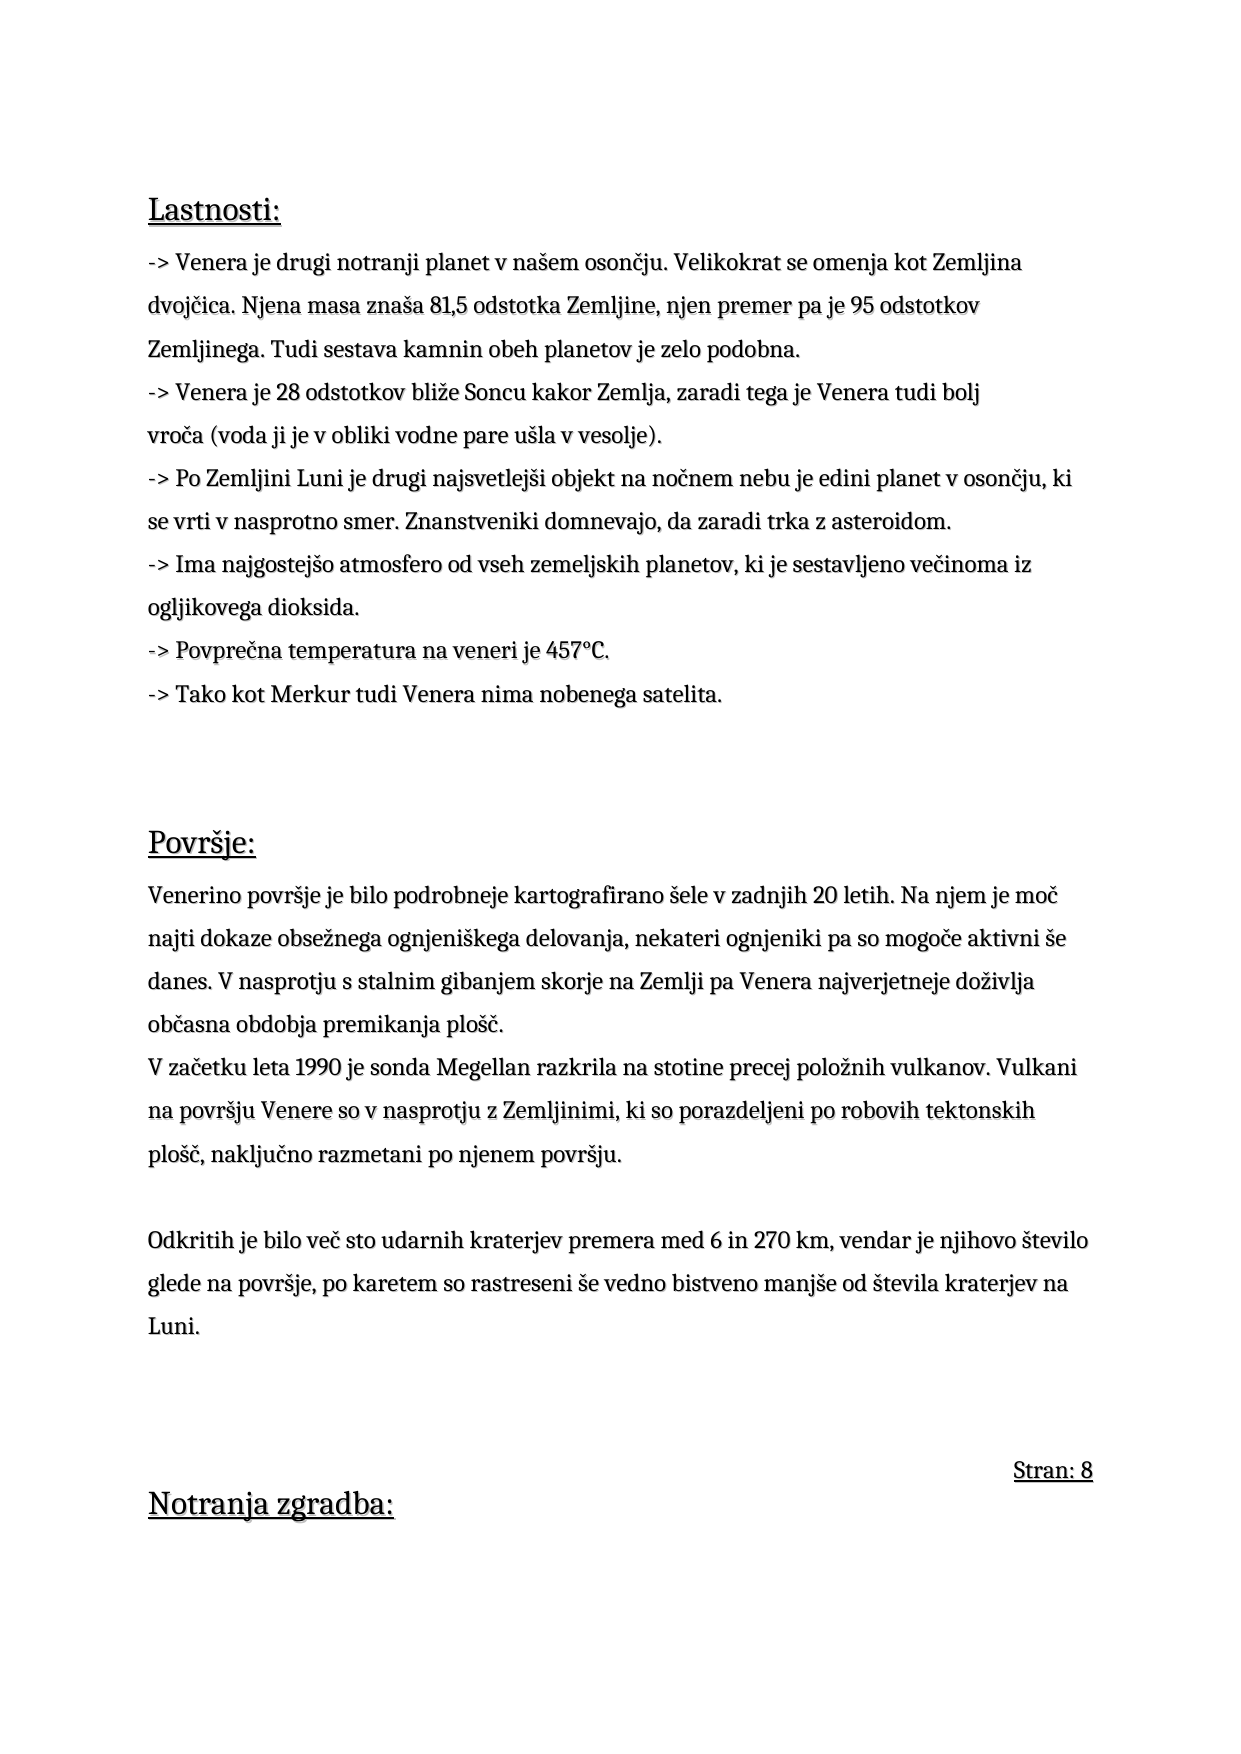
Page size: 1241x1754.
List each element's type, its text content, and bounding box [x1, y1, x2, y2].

list Notranja zgradba: [148, 1484, 1093, 1523]
list -> Venera je drugi notranji planet v našem osončju. Velikokrat se omenja kot Zemljina dvojčica. Njena masa znaša 81,5 odstotka Zemljine, njen premer pa je 95 odstotkov Zemljinega. Tudi sestava kamnin obeh planetov je zelo podobna. [148, 248, 1093, 363]
list -> Po Zemljini Luni je drugi najsvetlejši objekt na nočnem nebu je edini planet v osončju, ki se vrti v nasprotno smer. Znanstveniki domnevajo, da zaradi trka z asteroidom. [148, 464, 1093, 536]
list vroča (voda ji je v obliki vodne pare ušla v vesolje). [148, 421, 1093, 449]
list -> Venera je 28 odstotkov bliže Soncu kakor Zemlja, zaradi tega je Venera tudi bolj [148, 378, 1093, 406]
list -> Tako kot Merkur tudi Venera nima nobenega satelita. [148, 679, 1093, 708]
text Stran: 8 [148, 1456, 1093, 1484]
list Površje: [148, 823, 1093, 862]
list Lastnosti: [148, 191, 1093, 229]
text Odkritih je bilo več sto udarnih kraterjev premera med 6 in 270 km, vendar je njihovo število glede na površje, po karetem so rastreseni še vedno bistveno manjše od števila kraterjev na Luni. [148, 1226, 1093, 1341]
list -> Povprečna temperatura na veneri je 457°C. [148, 636, 1093, 665]
text Venerino površje je bilo podrobneje kartografirano šele v zadnjih 20 letih. Na njem je moč najti dokaze obsežnega ognjeniškega delovanja, nekateri ognjeniki pa so mogoče aktivni še danes. V nasprotju s stalnim gibanjem skorje na Zemlji pa Venera najverjetneje doživlja občasna obdobja premikanja plošč. [148, 881, 1093, 1039]
text V začetku leta 1990 je sonda Megellan razkrila na stotine precej položnih vulkanov. Vulkani na površju Venere so v nasprotju z Zemljinimi, ki so porazdeljeni po robovih tektonskih plošč, naključno razmetani po njenem površju. [148, 1053, 1093, 1168]
list -> Ima najgostejšo atmosfero od vseh zemeljskih planetov, ki je sestavljeno večinoma iz ogljikovega dioksida. [148, 550, 1093, 622]
